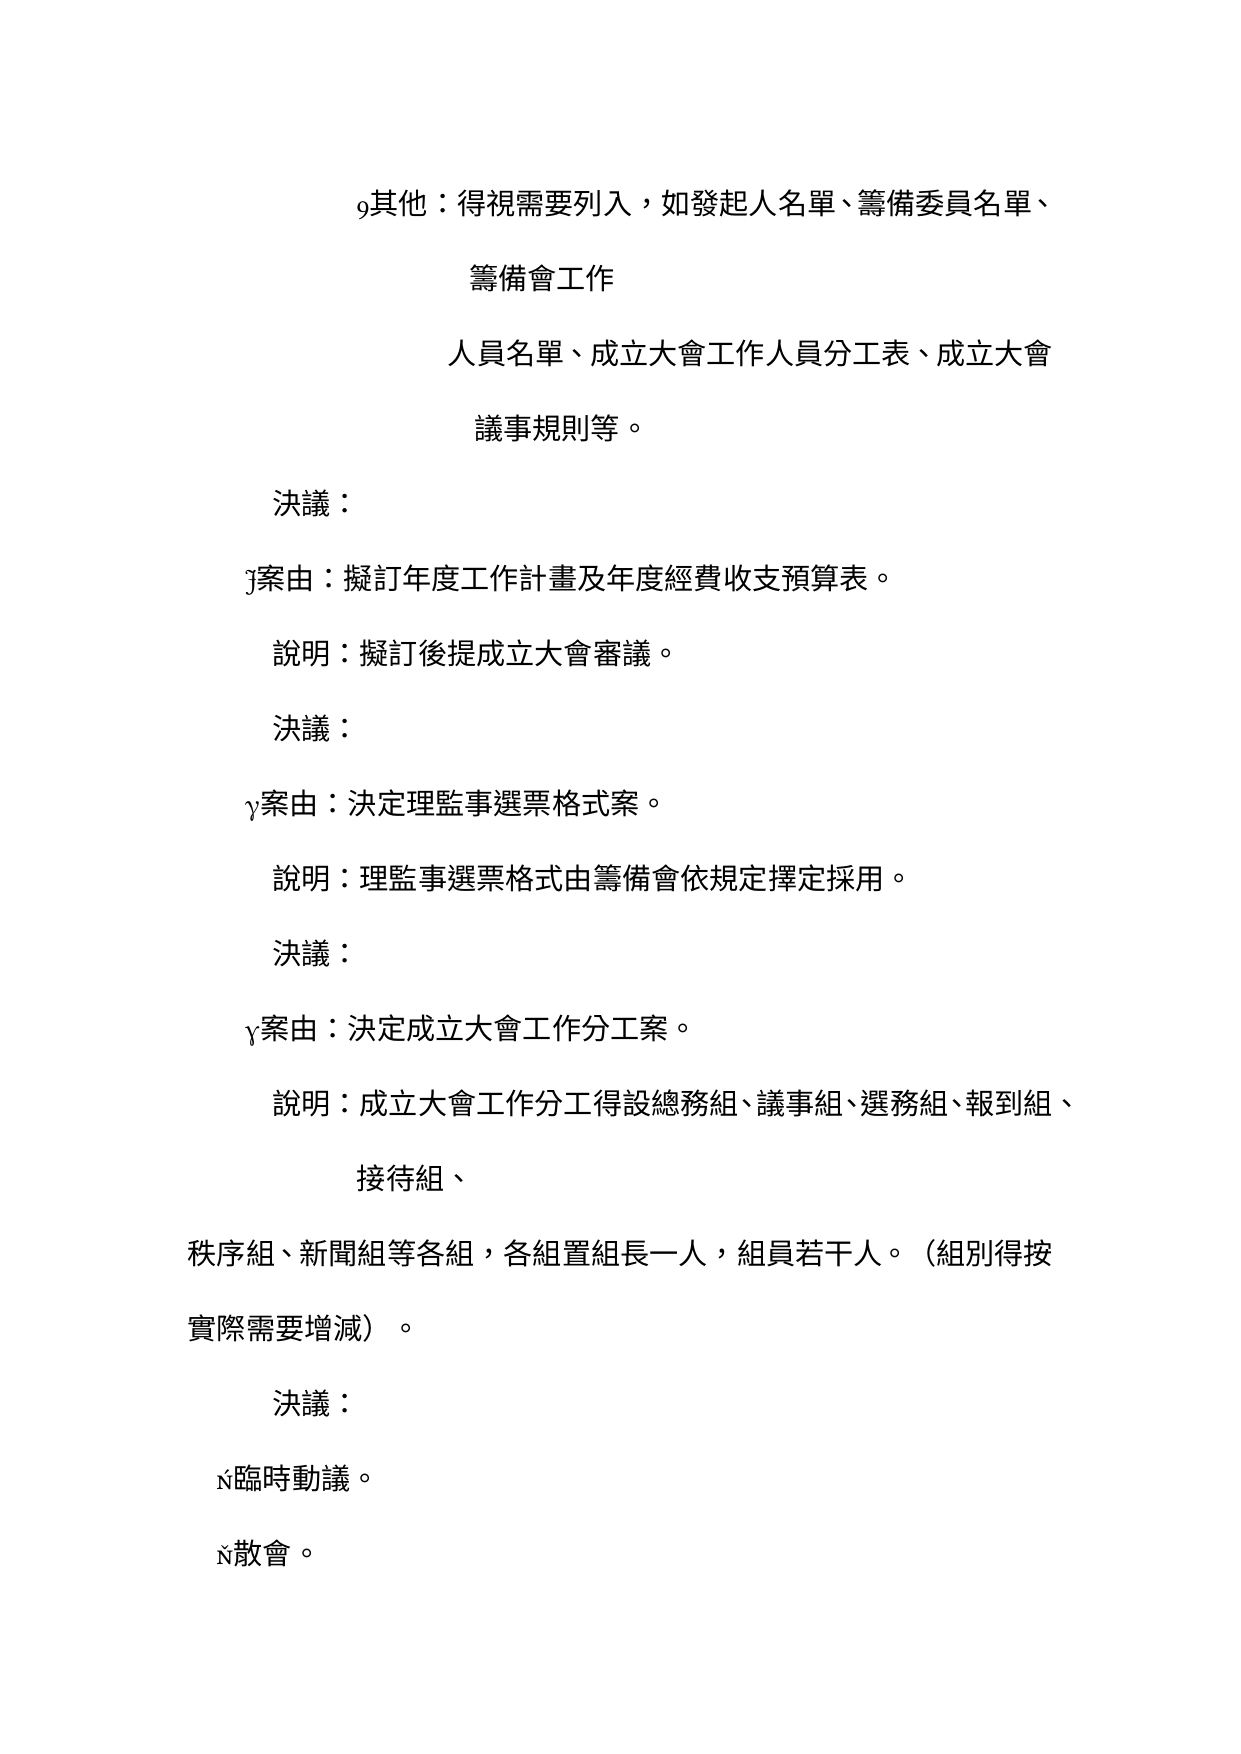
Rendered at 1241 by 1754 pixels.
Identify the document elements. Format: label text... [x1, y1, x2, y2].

text 臨時動議。 [216, 1439, 1053, 1514]
text 人員名單、成立大會工作人員分工表、成立大會議事規則等。 [448, 314, 1053, 464]
text 決議： [272, 914, 1053, 989]
text 案由：擬訂年度工作計畫及年度經費收支預算表。 [244, 539, 1053, 614]
text 案由：決定成立大會工作分工案。 [244, 989, 1053, 1064]
text 說明：成立大會工作分工得設總務組、議事組、選務組、報到組、接待組、 [272, 1064, 1053, 1214]
text 說明：擬訂後提成立大會審議。 [272, 614, 1053, 689]
text 散會。 [216, 1514, 1053, 1589]
text 決議： [272, 689, 1053, 764]
text 決議： [272, 1364, 1053, 1439]
text 說明：理監事選票格式由籌備會依規定擇定採用。 [272, 839, 1053, 914]
text 秩序組、新聞組等各組，各組置組長一人，組員若干人。（組別得按實際需要增減）。 [187, 1214, 1053, 1364]
text 案由：決定理監事選票格式案。 [244, 764, 1053, 839]
text 其他：得視需要列入，如發起人名單、籌備委員名單、籌備會工作 [356, 164, 1053, 314]
text 決議： [272, 464, 1053, 539]
